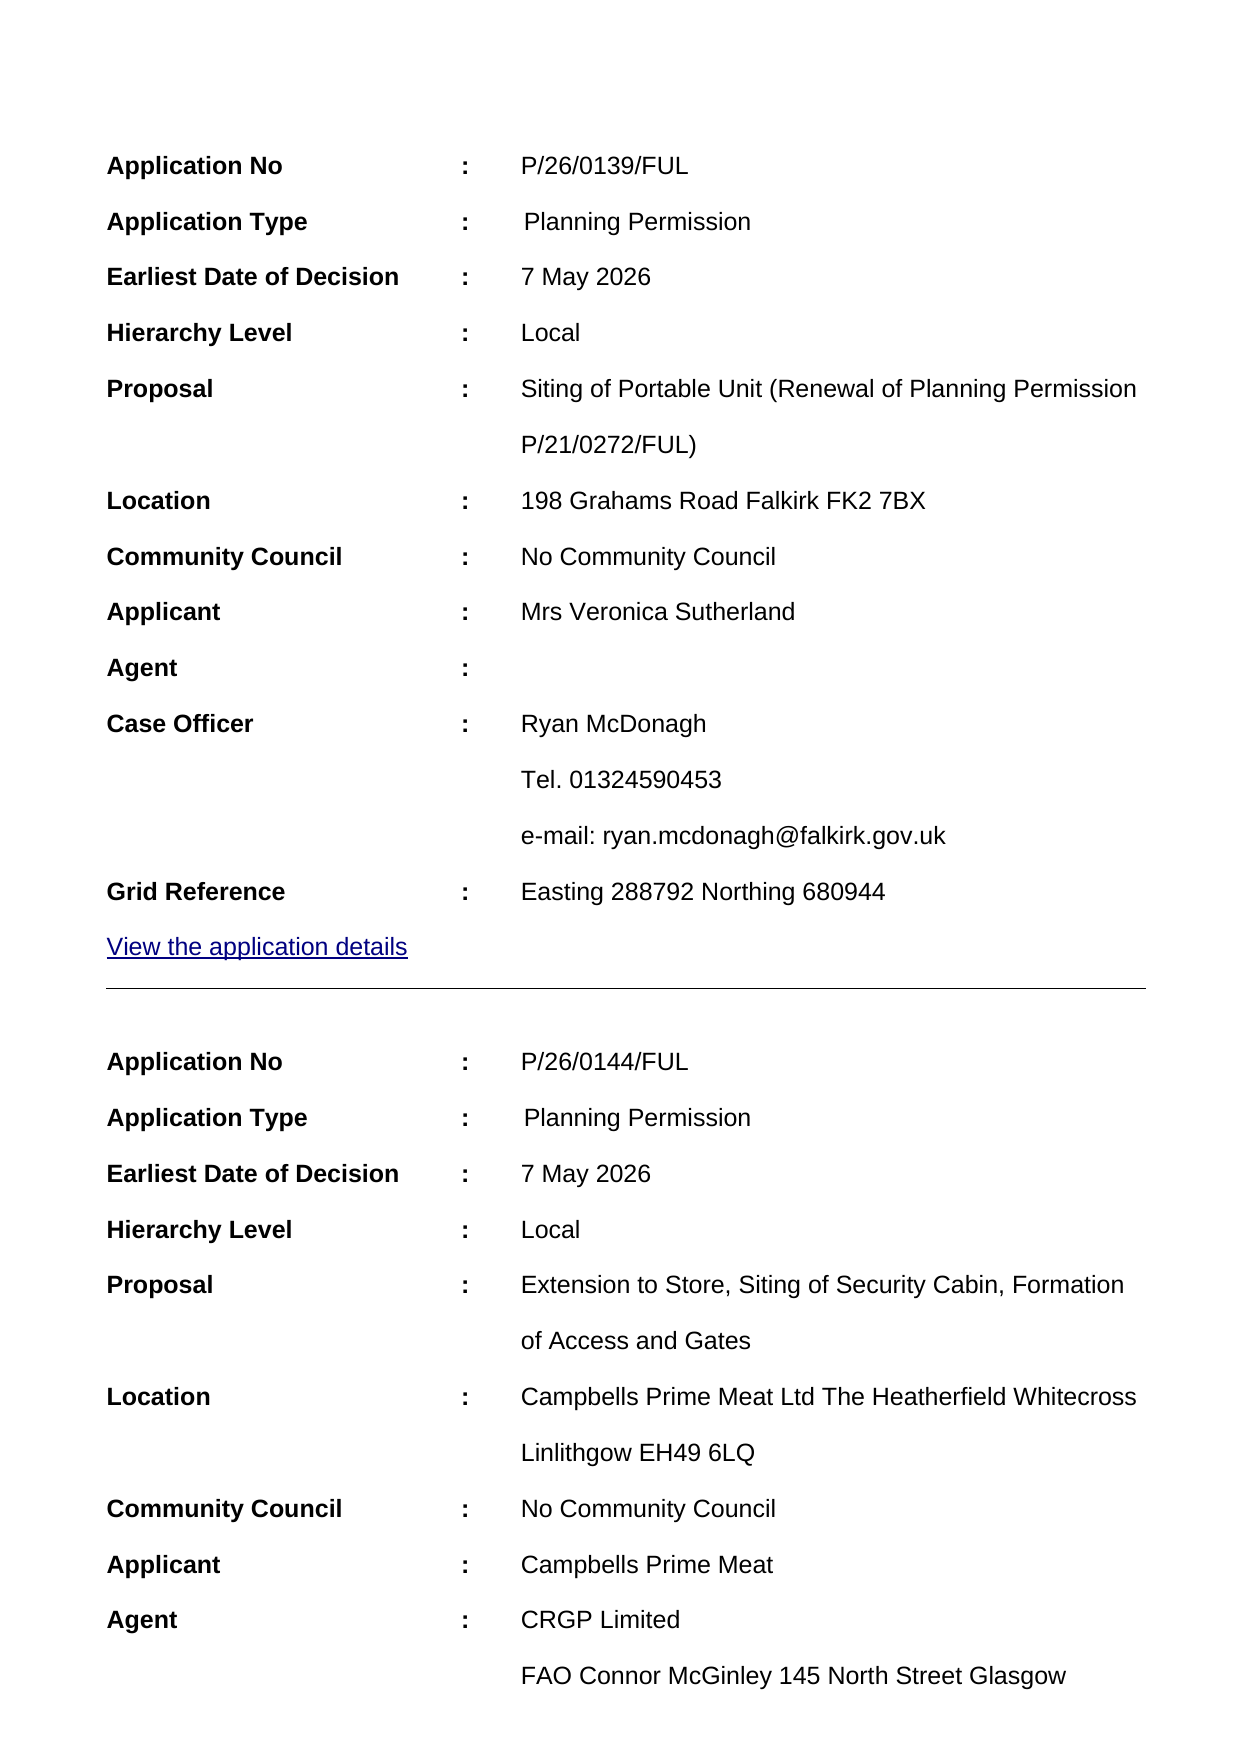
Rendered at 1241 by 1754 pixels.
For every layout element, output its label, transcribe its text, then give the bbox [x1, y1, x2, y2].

text Community Council : No Community Council [106, 1494, 1146, 1523]
text Application No : P/26/0139/FUL [106, 151, 1146, 179]
text Linlithgow EH49 6LQ [106, 1438, 1146, 1467]
text Grid Reference : Easting 288792 Northing 680944 [106, 877, 1146, 905]
text Application Type : Planning Permission [106, 207, 1146, 235]
text Case Officer : Ryan McDonagh [106, 709, 1146, 738]
text Community Council : No Community Council [106, 542, 1146, 570]
text Hierarchy Level : Local [106, 1215, 1146, 1243]
text Application No : P/26/0144/FUL [106, 1047, 1146, 1076]
text Applicant : Campbells Prime Meat [106, 1550, 1146, 1578]
text Earliest Date of Decision : 7 May 2026 [106, 262, 1146, 291]
text P/21/0272/FUL) [106, 430, 1146, 459]
text e-mail: ryan.mcdonagh@falkirk.gov.uk [106, 821, 1146, 849]
text of Access and Gates [106, 1326, 1146, 1355]
text Location : 198 Grahams Road Falkirk FK2 7BX [106, 486, 1146, 514]
text Location : Campbells Prime Meat Ltd The Heatherfield Whitecross [106, 1382, 1146, 1411]
text Proposal : Extension to Store, Siting of Security Cabin, Formation [106, 1271, 1146, 1299]
text Tel. 01324590453 [106, 765, 1146, 794]
text View the application details [106, 932, 1146, 961]
text Applicant : Mrs Veronica Sutherland [106, 597, 1146, 626]
text Hierarchy Level : Local [106, 318, 1146, 347]
text FAO Connor McGinley 145 North Street Glasgow [106, 1661, 1146, 1690]
text Agent : [106, 653, 1146, 682]
text Agent : CRGP Limited [106, 1606, 1146, 1634]
text Earliest Date of Decision : 7 May 2026 [106, 1159, 1146, 1188]
text Proposal : Siting of Portable Unit (Renewal of Planning Permission [106, 374, 1146, 403]
text Application Type : Planning Permission [106, 1103, 1146, 1132]
